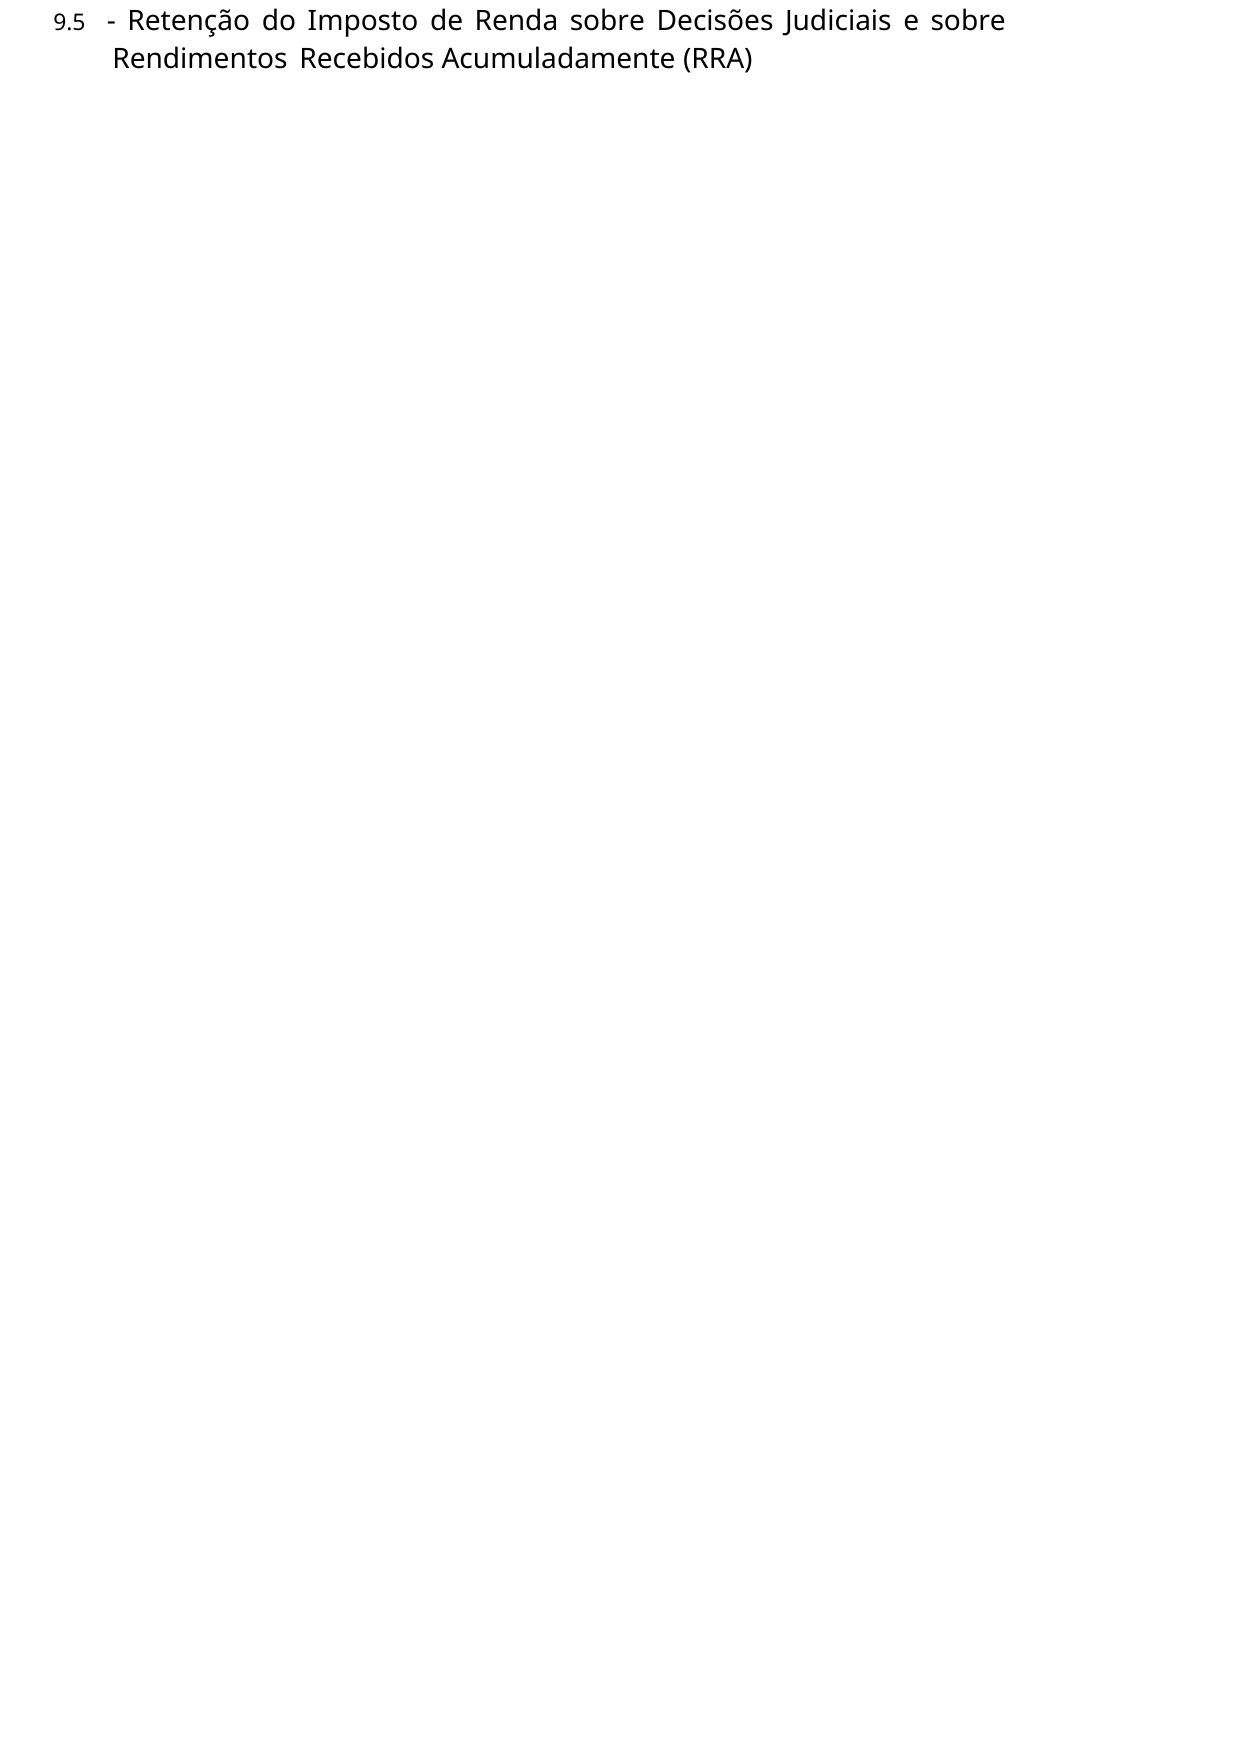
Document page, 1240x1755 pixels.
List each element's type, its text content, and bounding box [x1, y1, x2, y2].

list - Retenção do Imposto de Renda sobre Decisões Judiciais e sobre Rendimentos Recebidos Acumuladamente (RRA) [53, 0, 1188, 77]
